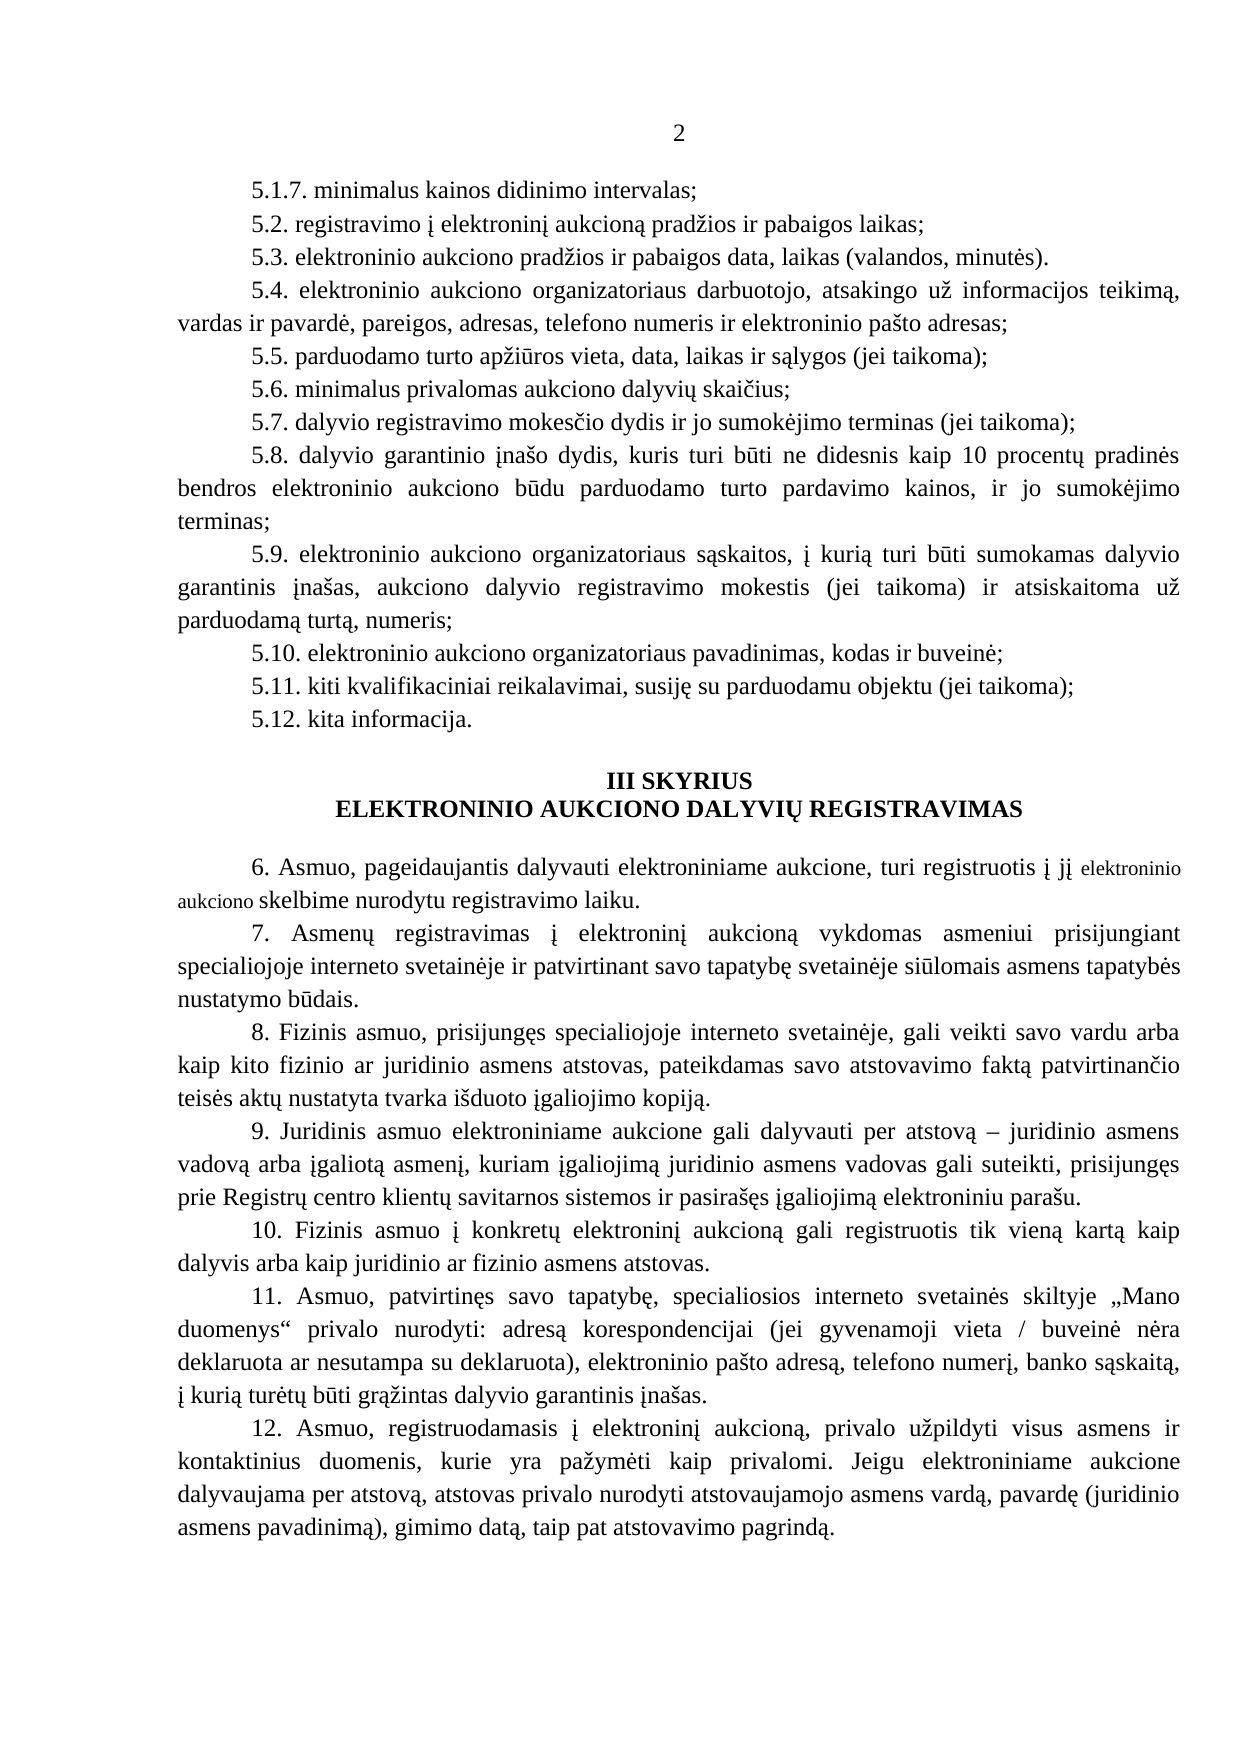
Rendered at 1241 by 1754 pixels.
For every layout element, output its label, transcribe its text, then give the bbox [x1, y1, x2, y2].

text 8. Fizinis asmuo, prisijungęs specialiojoje interneto svetainėje, gali veikti savo vardu arba kaip kito fizinio ar juridinio asmens atstovas, pateikdamas savo atstovavimo faktą patvirtinančio teisės aktų nustatyta tvarka išduoto įgaliojimo kopiją. [177, 1017, 1181, 1112]
text 5.8. dalyvio garantinio įnašo dydis, kuris turi būti ne didesnis kaip 10 procentų pradinės bendros elektroninio aukciono būdu parduodamo turto pardavimo kainos, ir jo sumokėjimo terminas; [177, 440, 1181, 534]
text 5.12. kita informacija. [177, 704, 1181, 733]
text 6. Asmuo, pageidaujantis dalyvauti elektroniniame aukcione, turi registruotis į jį elektroninio aukciono skelbime nurodytu registravimo laiku. [177, 852, 1181, 914]
text 5.1.7. minimalus kainos didinimo intervalas; [177, 176, 1181, 204]
text 5.6. minimalus privalomas aukciono dalyvių skaičius; [177, 374, 1181, 402]
text 9. Juridinis asmuo elektroniniame aukcione gali dalyvauti per atstovą – juridinio asmens vadovą arba įgaliotą asmenį, kuriam įgaliojimą juridinio asmens vadovas gali suteikti, prisijungęs prie Registrų centro klientų savitarnos sistemos ir pasirašęs įgaliojimą elektroniniu parašu. [177, 1116, 1181, 1211]
text 5.4. elektroninio aukciono organizatoriaus darbuotojo, atsakingo už informacijos teikimą, vardas ir pavardė, pareigos, adresas, telefono numeris ir elektroninio pašto adresas; [177, 275, 1181, 336]
text 5.5. parduodamo turto apžiūros vieta, data, laikas ir sąlygos (jei taikoma); [177, 341, 1181, 369]
text 5.3. elektroninio aukciono pradžios ir pabaigos data, laikas (valandos, minutės). [177, 242, 1181, 270]
text 5.9. elektroninio aukciono organizatoriaus sąskaitos, į kurią turi būti sumokamas dalyvio garantinis įnašas, aukciono dalyvio registravimo mokestis (jei taikoma) ir atsiskaitoma už parduodamą turtą, numeris; [177, 539, 1181, 634]
text 5.7. dalyvio registravimo mokesčio dydis ir jo sumokėjimo terminas (jei taikoma); [177, 407, 1181, 436]
text 12. Asmuo, registruodamasis į elektroninį aukcioną, privalo užpildyti visus asmens ir kontaktinius duomenis, kurie yra pažymėti kaip privalomi. Jeigu elektroniniame aukcione dalyvaujama per atstovą, atstovas privalo nurodyti atstovaujamojo asmens vardą, pavardę (juridinio asmens pavadinimą), gimimo datą, taip pat atstovavimo pagrindą. [177, 1413, 1181, 1541]
text ELEKTRONINIO AUKCIONO DALYVIŲ REGISTRAVIMAS [177, 794, 1181, 823]
text 11. Asmuo, patvirtinęs savo tapatybę, specialiosios interneto svetainės skiltyje „Mano duomenys“ privalo nurodyti: adresą korespondencijai (jei gyvenamoji vieta / buveinė nėra deklaruota ar nesutampa su deklaruota), elektroninio pašto adresą, telefono numerį, banko sąskaitą, į kurią turėtų būti grąžintas dalyvio garantinis įnašas. [177, 1281, 1181, 1409]
text 5.2. registravimo į elektroninį aukcioną pradžios ir pabaigos laikas; [177, 209, 1181, 237]
text III SKYRIUS [177, 766, 1181, 794]
text 5.10. elektroninio aukciono organizatoriaus pavadinimas, kodas ir buveinė; [177, 638, 1181, 667]
text 10. Fizinis asmuo į konkretų elektroninį aukcioną gali registruotis tik vieną kartą kaip dalyvis arba kaip juridinio ar fizinio asmens atstovas. [177, 1215, 1181, 1277]
text 5.11. kiti kvalifikaciniai reikalavimai, susiję su parduodamu objektu (jei taikoma); [177, 671, 1181, 700]
text 7. Asmenų registravimas į elektroninį aukcioną vykdomas asmeniui prisijungiant specialiojoje interneto svetainėje ir patvirtinant savo tapatybę svetainėje siūlomais asmens tapatybės nustatymo būdais. [177, 918, 1181, 1013]
